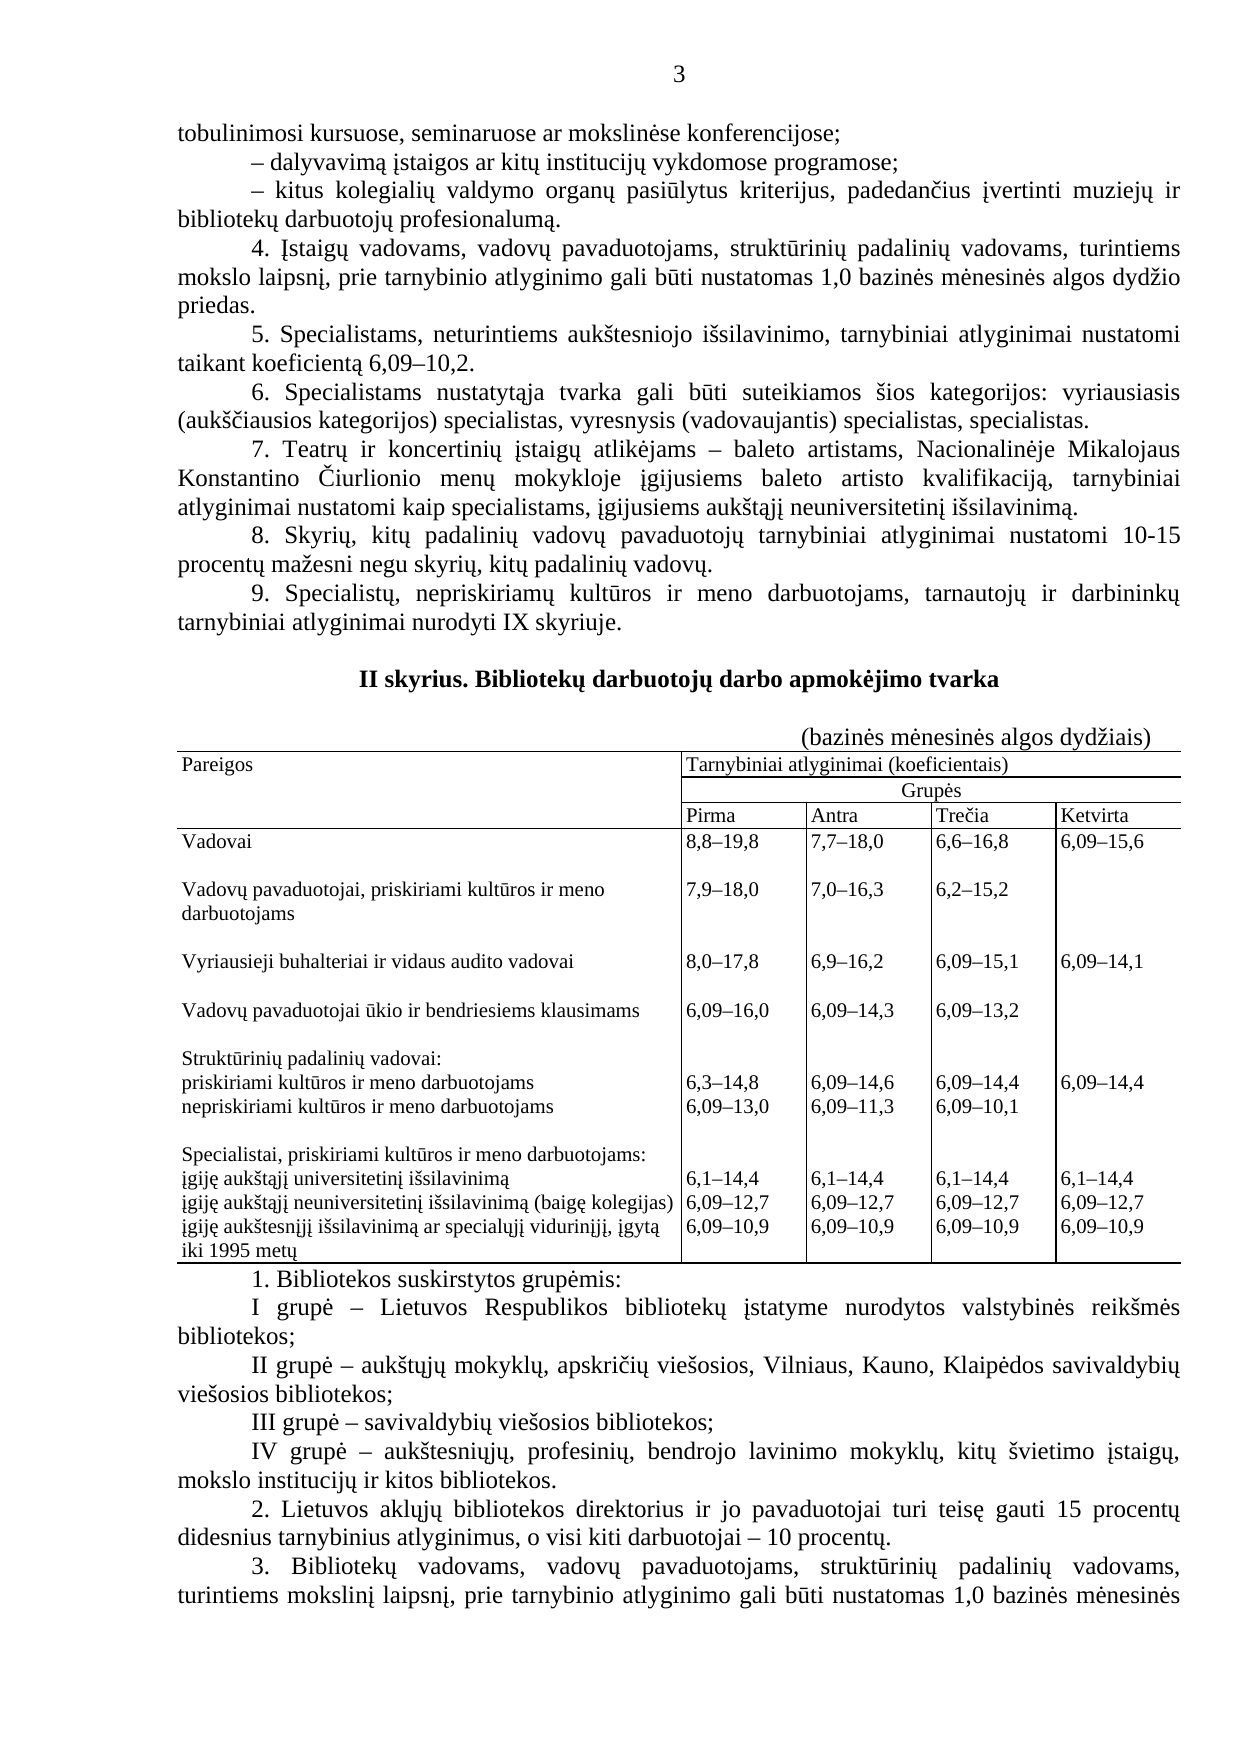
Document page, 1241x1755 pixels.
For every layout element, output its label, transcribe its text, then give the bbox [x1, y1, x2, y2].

table_cell Antra [807, 803, 931, 827]
table_cell 6,09–14,6 [807, 1070, 931, 1094]
table_cell 6,1–14,4 [807, 1166, 931, 1190]
table_cell 7,0–16,3 [807, 877, 931, 949]
table_cell 6,09–14,4 [932, 1070, 1055, 1094]
table_cell 6,09–12,7 [932, 1190, 1055, 1214]
table_cell Ketvirta [1057, 803, 1181, 827]
text IV grupė – aukštesniųjų, profesinių, bendrojo lavinimo mokyklų, kitų švietimo įstaigų, mokslo institucijų ir kitos bibliotekos. [177, 1436, 1181, 1494]
text 9. Specialistų, nepriskiriamų kultūros ir meno darbuotojams, tarnautojų ir darbininkų tarnybiniai atlyginimai nurodyti IX skyriuje. [177, 578, 1181, 636]
table_cell [1057, 1046, 1181, 1070]
text III grupė – savivaldybių viešosios bibliotekos; [177, 1407, 1181, 1436]
text 4. Įstaigų vadovams, vadovų pavaduotojams, struktūrinių padalinių vadovams, turintiems mokslo laipsnį, prie tarnybinio atlyginimo gali būti nustatomas 1,0 bazinės mėnesinės algos dydžio priedas. [177, 233, 1181, 319]
table_cell [1057, 1094, 1181, 1142]
table_cell Vadovų pavaduotojai, priskiriami kultūros ir meno darbuotojams [177, 877, 681, 949]
table_cell įgiję aukštąjį universitetinį išsilavinimą [177, 1166, 681, 1190]
table_cell [932, 1142, 1055, 1166]
table_cell 6,1–14,4 [932, 1166, 1055, 1190]
text II grupė – aukštųjų mokyklų, apskričių viešosios, Vilniaus, Kauno, Klaipėdos savivaldybių viešosios bibliotekos; [177, 1350, 1181, 1407]
text II skyrius. Bibliotekų darbuotojų darbo apmokėjimo tvarka [177, 664, 1181, 693]
table_cell Trečia [932, 803, 1055, 827]
table_cell 6,09–10,9 [682, 1214, 806, 1262]
table_cell 8,8–19,8 [682, 829, 806, 877]
text (bazinės mėnesinės algos dydžiais) [177, 722, 1181, 751]
table_cell 6,09–14,1 [1057, 949, 1181, 997]
table_cell 6,09–13,0 [682, 1094, 806, 1142]
table_cell 6,09–13,2 [932, 998, 1055, 1046]
table_cell 7,7–18,0 [807, 829, 931, 877]
table_cell 6,09–12,7 [682, 1190, 806, 1214]
table_cell 6,6–16,8 [932, 829, 1055, 877]
table_cell [1057, 998, 1181, 1046]
table_cell 6,3–14,8 [682, 1070, 806, 1094]
table_cell 6,09–12,7 [1057, 1190, 1181, 1214]
text 6. Specialistams nustatytąja tvarka gali būti suteikiamos šios kategorijos: vyriausiasis (aukščiausios kategorijos) specialistas, vyresnysis (vadovaujantis) specialistas, specialistas. [177, 377, 1181, 434]
table_cell 6,09–15,6 [1057, 829, 1181, 877]
table_cell 6,09–12,7 [807, 1190, 931, 1214]
table_cell 8,0–17,8 [682, 949, 806, 997]
table_cell [682, 1046, 806, 1070]
table_cell 6,2–15,2 [932, 877, 1055, 949]
table_cell 6,09–14,3 [807, 998, 931, 1046]
table_cell 6,09–16,0 [682, 998, 806, 1046]
table_cell įgiję aukštąjį neuniversitetinį išsilavinimą (baigę kolegijas) [177, 1190, 681, 1214]
table_cell [807, 1046, 931, 1070]
table_cell Struktūrinių padalinių vadovai: [177, 1046, 681, 1070]
text 8. Skyrių, kitų padalinių vadovų pavaduotojų tarnybiniai atlyginimai nustatomi 10-15 procentų mažesni negu skyrių, kitų padalinių vadovų. [177, 521, 1181, 578]
table_cell 6,1–14,4 [1057, 1166, 1181, 1190]
table_cell 7,9–18,0 [682, 877, 806, 949]
text 1. Bibliotekos suskirstytos grupėmis: [177, 1264, 1181, 1292]
table_cell Vadovai [177, 829, 681, 877]
table_cell priskiriami kultūros ir meno darbuotojams [177, 1070, 681, 1094]
table_cell [1057, 877, 1181, 949]
table_cell 6,09–15,1 [932, 949, 1055, 997]
table_header Pareigos [177, 752, 681, 827]
text I grupė – Lietuvos Respublikos bibliotekų įstatyme nurodytos valstybinės reikšmės bibliotekos; [177, 1292, 1181, 1350]
table_cell 6,09–10,9 [807, 1214, 931, 1262]
text – kitus kolegialių valdymo organų pasiūlytus kriterijus, padedančius įvertinti muziejų ir bibliotekų darbuotojų profesionalumą. [177, 176, 1181, 233]
table_cell Specialistai, priskiriami kultūros ir meno darbuotojams: [177, 1142, 681, 1166]
text 7. Teatrų ir koncertinių įstaigų atlikėjams – baleto artistams, Nacionalinėje Mikalojaus Konstantino Čiurlionio menų mokykloje įgijusiems baleto artisto kvalifikaciją, tarnybiniai atlyginimai nustatomi kaip specialistams, įgijusiems aukštąjį neuniversitetinį išsilavinimą. [177, 434, 1181, 521]
text – dalyvavimą įstaigos ar kitų institucijų vykdomose programose; [177, 147, 1181, 176]
table_cell Grupės [682, 778, 1181, 802]
table_cell Vadovų pavaduotojai ūkio ir bendriesiems klausimams [177, 998, 681, 1046]
table_cell 6,09–10,9 [1057, 1214, 1181, 1262]
table_cell [807, 1142, 931, 1166]
text 3. Bibliotekų vadovams, vadovų pavaduotojams, struktūrinių padalinių vadovams, turintiems mokslinį laipsnį, prie tarnybinio atlyginimo gali būti nustatomas 1,0 bazinės mėnesinės [177, 1551, 1181, 1609]
table_header Tarnybiniai atlyginimai (koeficientais) [682, 752, 1181, 776]
table_cell Pirma [682, 803, 806, 827]
table_cell 6,9–16,2 [807, 949, 931, 997]
table_cell 6,09–10,1 [932, 1094, 1055, 1142]
table_cell įgiję aukštesnįjį išsilavinimą ar specialųjį vidurinįjį, įgytą iki 1995 metų [177, 1214, 681, 1262]
text tobulinimosi kursuose, seminaruose ar mokslinėse konferencijose; [177, 118, 1181, 147]
table_cell [682, 1142, 806, 1166]
table_cell [932, 1046, 1055, 1070]
table_cell 6,09–14,4 [1057, 1070, 1181, 1094]
text 5. Specialistams, neturintiems aukštesniojo išsilavinimo, tarnybiniai atlyginimai nustatomi taikant koeficientą 6,09–10,2. [177, 319, 1181, 377]
table_cell Vyriausieji buhalteriai ir vidaus audito vadovai [177, 949, 681, 997]
table_cell 6,09–11,3 [807, 1094, 931, 1142]
text 2. Lietuvos aklųjų bibliotekos direktorius ir jo pavaduotojai turi teisę gauti 15 procentų didesnius tarnybinius atlyginimus, o visi kiti darbuotojai – 10 procentų. [177, 1494, 1181, 1551]
table_cell [1057, 1142, 1181, 1166]
table_cell 6,1–14,4 [682, 1166, 806, 1190]
table_cell nepriskiriami kultūros ir meno darbuotojams [177, 1094, 681, 1142]
table_cell 6,09–10,9 [932, 1214, 1055, 1262]
